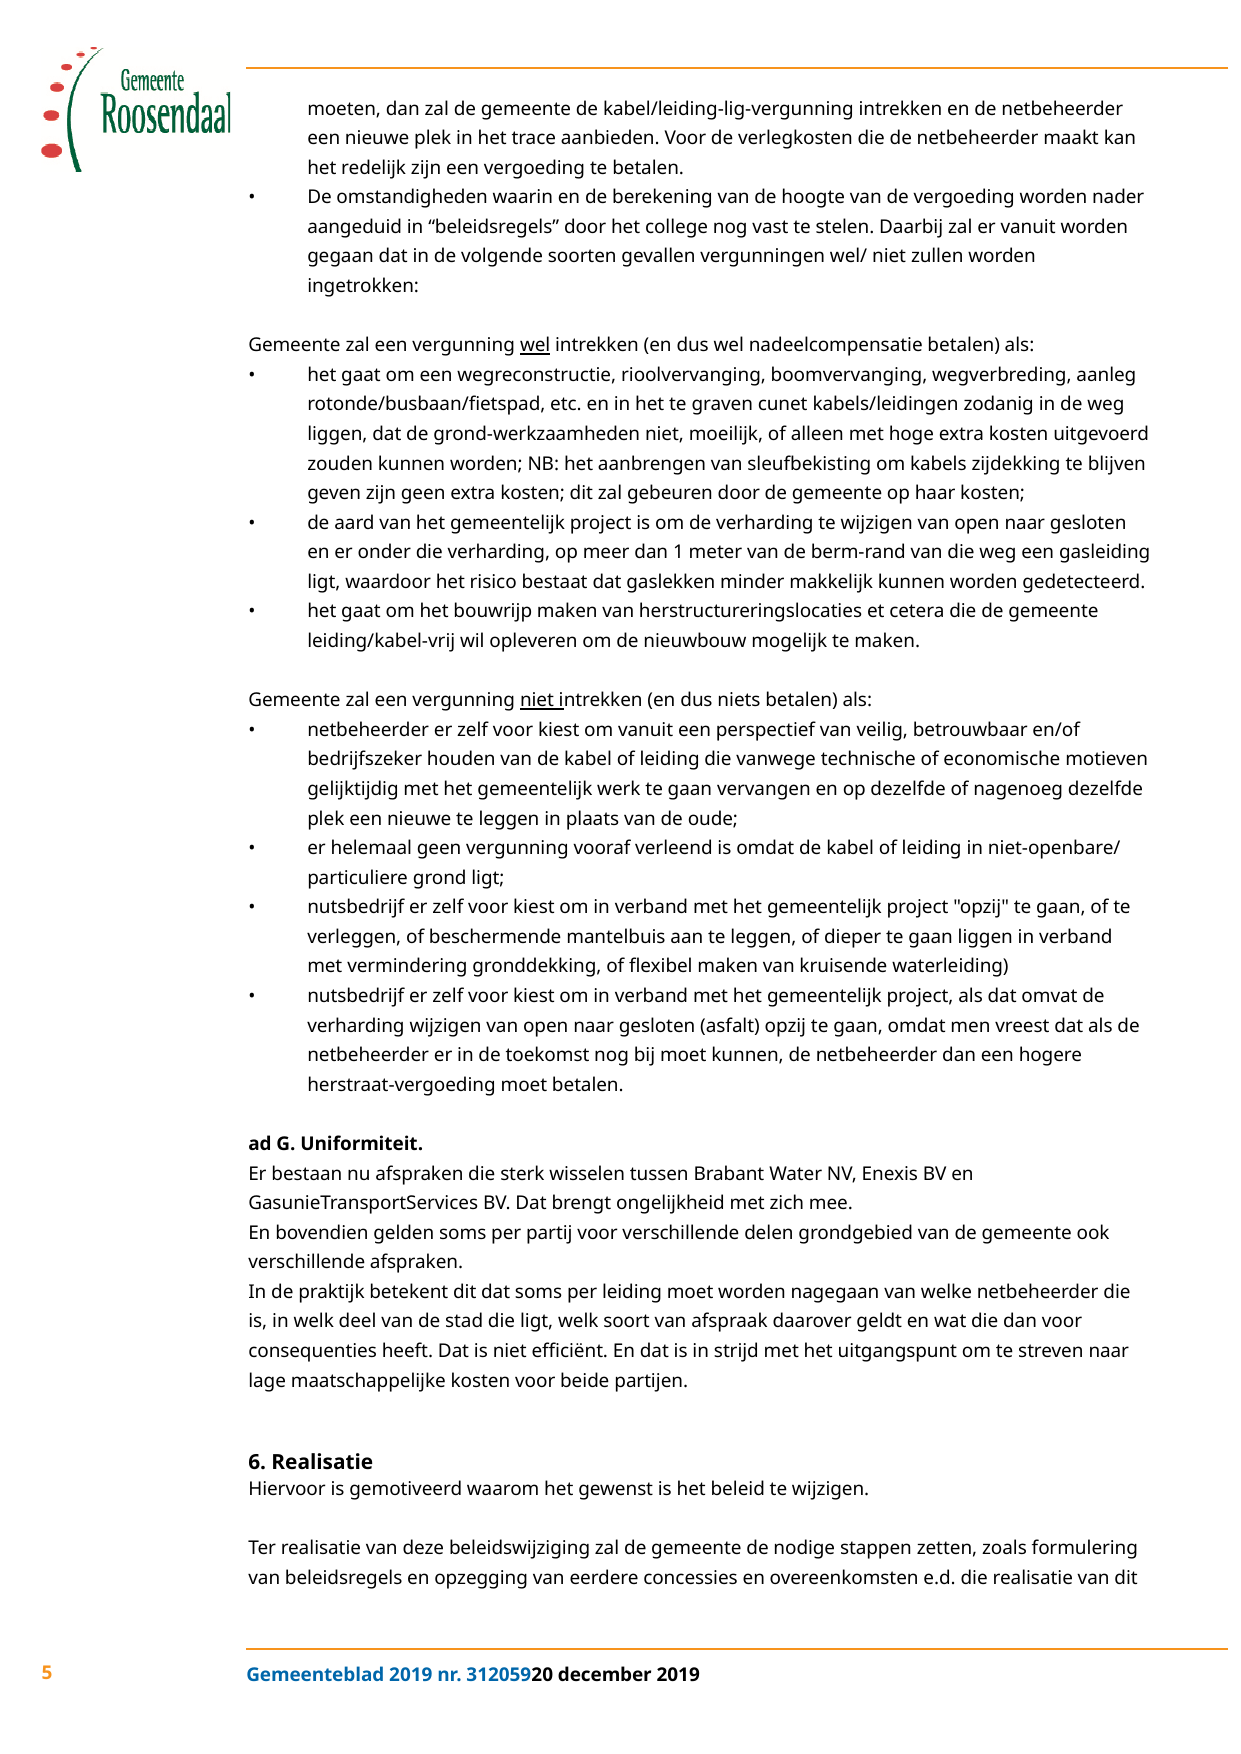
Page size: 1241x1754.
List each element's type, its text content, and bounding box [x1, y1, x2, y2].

list het gaat om een wegreconstructie, rioolvervanging, boomvervanging, wegverbreding, aanleg rotonde/busbaan/fietspad, etc. en in het te graven cunet kabels/leidingen zodanig in de weg liggen, dat de grond-werkzaamheden niet, moeilijk, of alleen met hoge extra kosten uitgevoerd zouden kunnen worden; NB: het aanbrengen van sleufbekisting om kabels zijdekking te blijven geven zijn geen extra kosten; dit zal gebeuren door de gemeente op haar kosten; [248, 361, 1152, 505]
text Hiervoor is gemotiveerd waarom het gewenst is het beleid te wijzigen. [248, 1475, 1152, 1501]
list nutsbedrijf er zelf voor kiest om in verband met het gemeentelijk project "opzij" te gaan, of te verleggen, of beschermende mantelbuis aan te leggen, of dieper te gaan liggen in verband met vermindering gronddekking, of flexibel maken van kruisende waterleiding) [248, 893, 1152, 978]
text Gemeente zal een vergunning niet intrekken (en dus niets betalen) als: [248, 686, 1152, 712]
list netbeheerder er zelf voor kiest om vanuit een perspectief van veilig, betrouwbaar en/of bedrijfszeker houden van de kabel of leiding die vanwege technische of economische motieven gelijktijdig met het gemeentelijk werk te gaan vervangen en op dezelfde of nagenoeg dezelfde plek een nieuwe te leggen in plaats van de oude; [248, 716, 1152, 831]
list er helemaal geen vergunning vooraf verleend is omdat de kabel of leiding in niet-openbare/ particuliere grond ligt; [248, 834, 1152, 890]
text In de praktijk betekent dit dat soms per leiding moet worden nagegaan van welke netbeheerder die is, in welk deel van de stad die ligt, welk soort van afspraak daarover geldt en wat die dan voor consequenties heeft. Dat is niet efficiënt. En dat is in strijd met het uitgangspunt om te streven naar lage maatschappelijke kosten voor beide partijen. [248, 1278, 1152, 1393]
list De omstandigheden waarin en de berekening van de hoogte van de vergoeding worden nader aangeduid in “beleidsregels” door het college nog vast te stelen. Daarbij zal er vanuit worden gegaan dat in de volgende soorten gevallen vergunningen wel/ niet zullen worden ingetrokken: [248, 183, 1152, 298]
text ad G. Uniformiteit. [248, 1130, 1152, 1156]
text Gemeente zal een vergunning wel intrekken (en dus wel nadeelcompensatie betalen) als: [248, 331, 1152, 357]
text Ter realisatie van deze beleidswijziging zal de gemeente de nodige stappen zetten, zoals formulering van beleidsregels en opzegging van eerdere concessies en overeenkomsten e.d. die realisatie van dit [248, 1534, 1152, 1590]
list moeten, dan zal de gemeente de kabel/leiding-lig-vergunning intrekken en de netbeheerder een nieuwe plek in het trace aanbieden. Voor de verlegkosten die de netbeheerder maakt kan het redelijk zijn een vergoeding te betalen. [248, 95, 1152, 180]
text 6. Realisatie [248, 1447, 1152, 1475]
text En bovendien gelden soms per partij voor verschillende delen grondgebied van de gemeente ook verschillende afspraken. [248, 1219, 1152, 1274]
text Er bestaan nu afspraken die sterk wisselen tussen Brabant Water NV, Enexis BV en GasunieTransportServices BV. Dat brengt ongelijkheid met zich mee. [248, 1160, 1152, 1215]
list het gaat om het bouwrijp maken van herstructureringslocaties et cetera die de gemeente leiding/kabel-vrij wil opleveren om de nieuwbouw mogelijk te maken. [248, 598, 1152, 653]
picture [41, 47, 231, 172]
list nutsbedrijf er zelf voor kiest om in verband met het gemeentelijk project, als dat omvat de verharding wijzigen van open naar gesloten (asfalt) opzij te gaan, omdat men vreest dat als de netbeheerder er in de toekomst nog bij moet kunnen, de netbeheerder dan een hogere herstraat-vergoeding moet betalen. [248, 982, 1152, 1097]
list de aard van het gemeentelijk project is om de verharding te wijzigen van open naar gesloten en er onder die verharding, op meer dan 1 meter van de berm-rand van die weg een gasleiding ligt, waardoor het risico bestaat dat gaslekken minder makkelijk kunnen worden gedetecteerd. [248, 509, 1152, 594]
